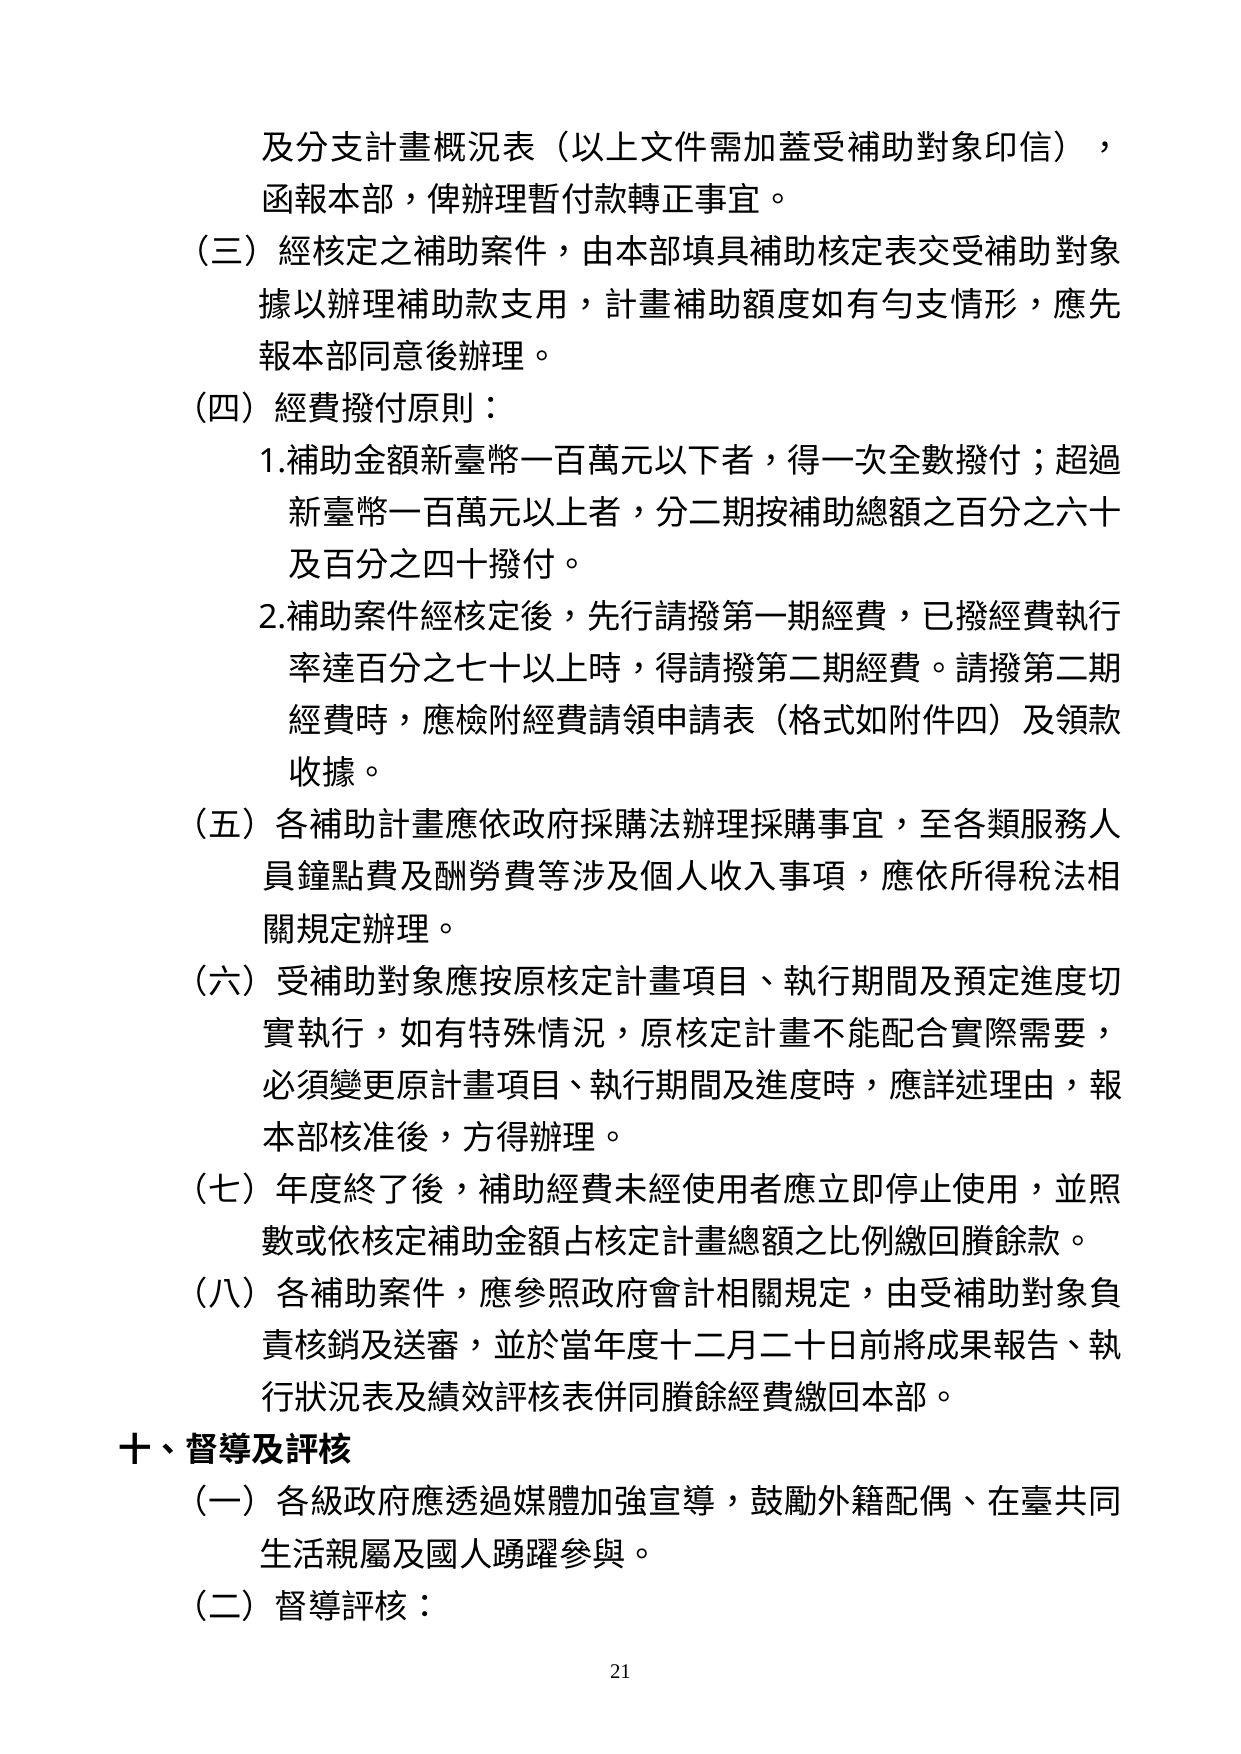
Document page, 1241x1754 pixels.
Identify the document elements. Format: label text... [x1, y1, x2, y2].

text （三）經核定之補助案件，由本部填具補助核定表交受補助對象據以辦理補助款支用，計畫補助額度如有勻支情形，應先報本部同意後辦理。 [177, 222, 1122, 378]
text （八）各補助案件，應參照政府會計相關規定，由受補助對象負責核銷及送審，並於當年度十二月二十日前將成果報告、執行狀況表及績效評核表併同賸餘經費繳回本部。 [174, 1264, 1122, 1420]
text 十、督導及評核 [118, 1420, 1122, 1472]
text （四）經費撥付原則： [118, 378, 1122, 431]
text 2.補助案件經核定後，先行請撥第一期經費，已撥經費執行率達百分之七十以上時，得請撥第二期經費。請撥第二期經費時，應檢附經費請領申請表（格式如附件四）及領款收據。 [258, 587, 1122, 795]
text （一）各級政府應透過媒體加強宣導，鼓勵外籍配偶、在臺共同生活親屬及國人踴躍參與。 [174, 1472, 1122, 1576]
text 及分支計畫概況表（以上文件需加蓋受補助對象印信），函報本部，俾辦理暫付款轉正事宜。 [261, 118, 1122, 222]
text （五）各補助計畫應依政府採購法辦理採購事宜，至各類服務人員鐘點費及酬勞費等涉及個人收入事項，應依所得稅法相關規定辦理。 [174, 795, 1122, 951]
text 1.補助金額新臺幣一百萬元以下者，得一次全數撥付；超過新臺幣一百萬元以上者，分二期按補助總額之百分之六十及百分之四十撥付。 [258, 431, 1122, 587]
text （六）受補助對象應按原核定計畫項目、執行期間及預定進度切實執行，如有特殊情況，原核定計畫不能配合實際需要，必須變更原計畫項目、執行期間及進度時，應詳述理由，報本部核准後，方得辦理。 [174, 951, 1122, 1160]
text （二）督導評核： [174, 1576, 1122, 1628]
text （七）年度終了後，補助經費未經使用者應立即停止使用，並照數或依核定補助金額占核定計畫總額之比例繳回賸餘款。 [174, 1160, 1122, 1264]
